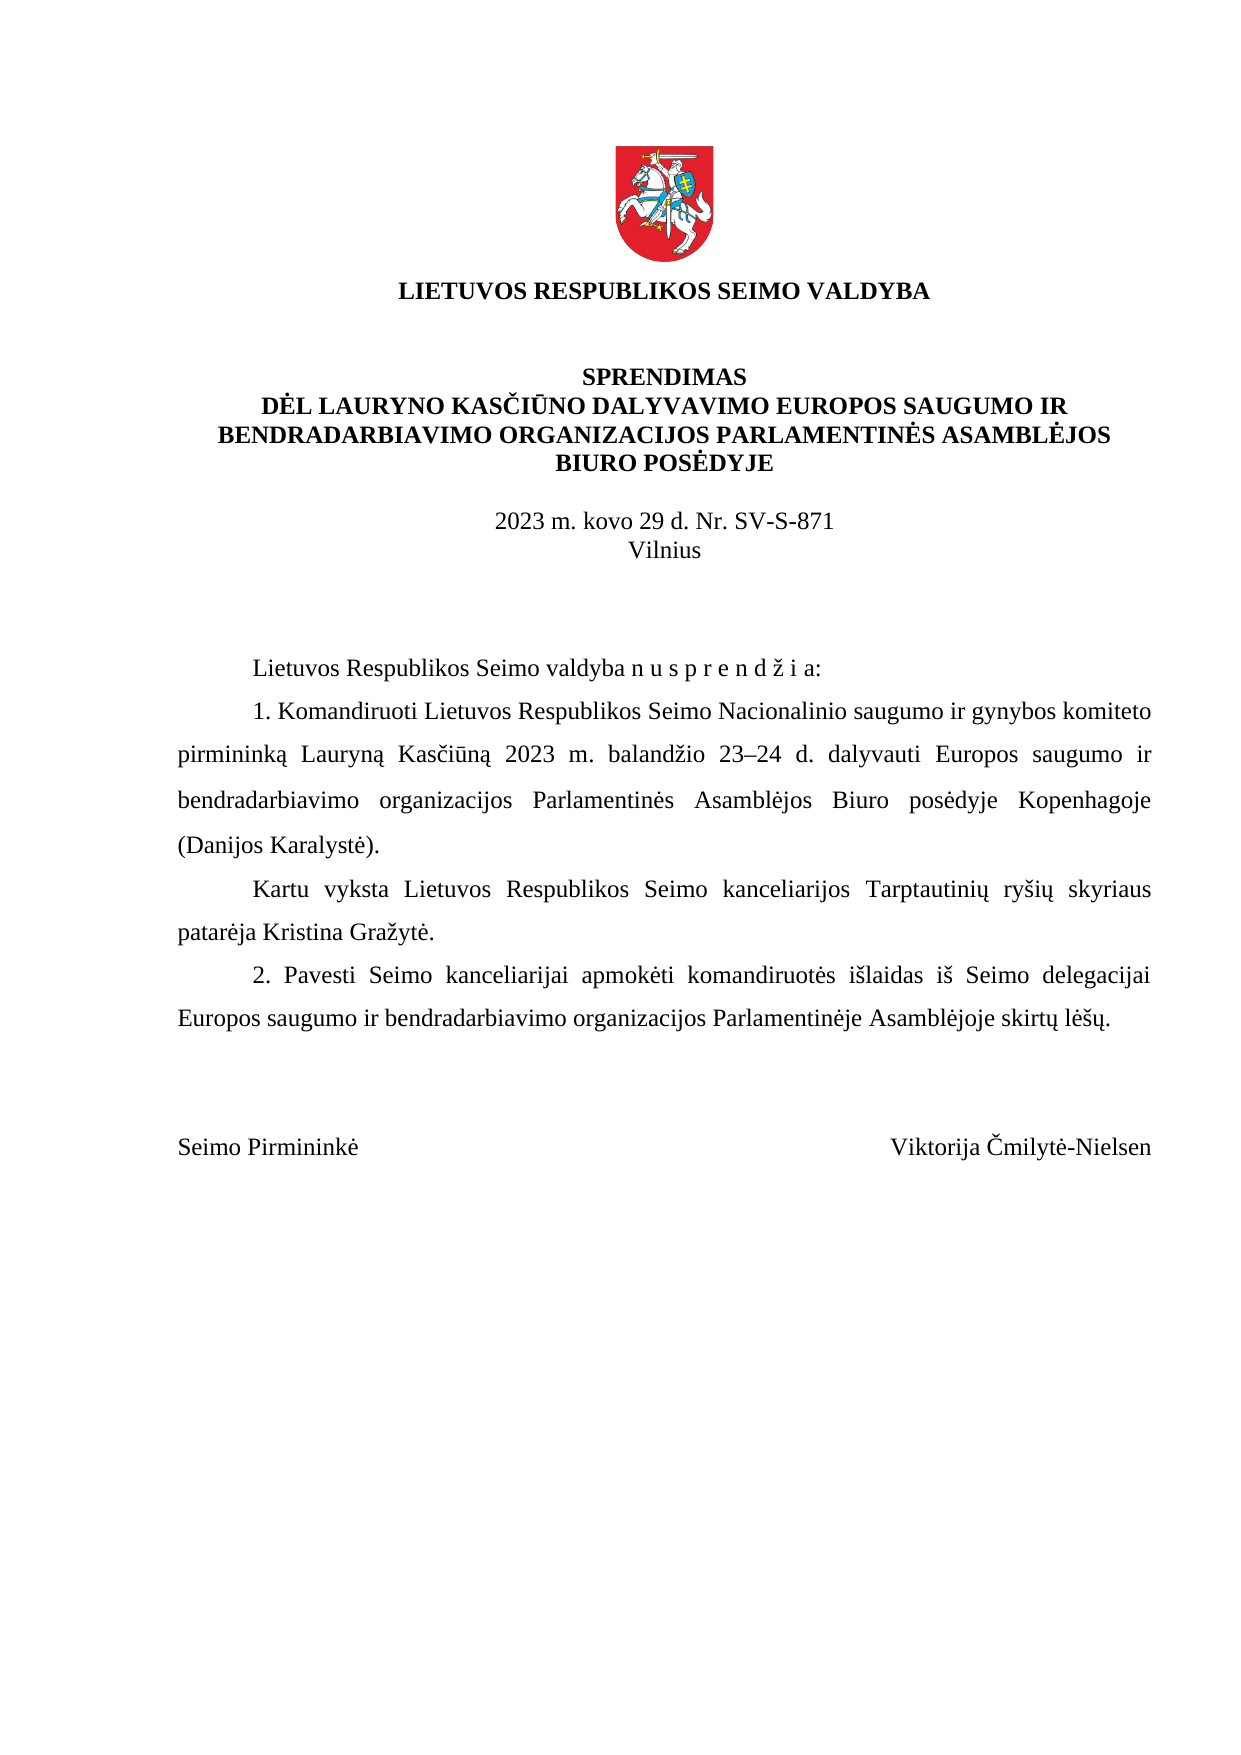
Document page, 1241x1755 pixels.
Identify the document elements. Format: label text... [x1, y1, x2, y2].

text SPRENDIMAS [177, 362, 1152, 391]
text Lietuvos Respublikos Seimo valdyba nusprendžia: [177, 653, 1152, 681]
text Seimo Pirmininkė Viktorija Čmilytė-Nielsen [177, 1132, 1152, 1161]
text 2023 m. kovo 29 d. Nr. SV-S-871 [177, 506, 1152, 535]
text Kartu vyksta Lietuvos Respublikos Seimo kanceliarijos Tarptautinių ryšių skyriaus patarėja Kristina Gražytė. [177, 874, 1152, 946]
text DĖL LAURYNO KASČIŪNO DALYVAVIMO EUROPOS SAUGUMO IR BENDRADARBIAVIMO ORGANIZACIJOS PARLAMENTINĖS ASAMBLĖJOS BIURO POSĖDYJE [177, 391, 1152, 477]
text Vilnius [177, 535, 1152, 563]
text 2. Pavesti Seimo kanceliarijai apmokėti komandiruotės išlaidas iš Seimo delegacijai Europos saugumo ir bendradarbiavimo organizacijos Parlamentinėje Asamblėjoje skirtų lėšų. [177, 960, 1152, 1032]
text 1. Komandiruoti Lietuvos Respublikos Seimo Nacionalinio saugumo ir gynybos komiteto pirmininką Lauryną Kasčiūną 2023 m. balandžio 23–24 d. dalyvauti Europos saugumo ir bendradarbiavimo organizacijos Parlamentinės Asamblėjos Biuro posėdyje Kopenhagoje (Danijos Karalystė). [177, 696, 1152, 859]
text LIETUVOS RESPUBLIKOS SEIMO VALDYBA [177, 276, 1152, 305]
